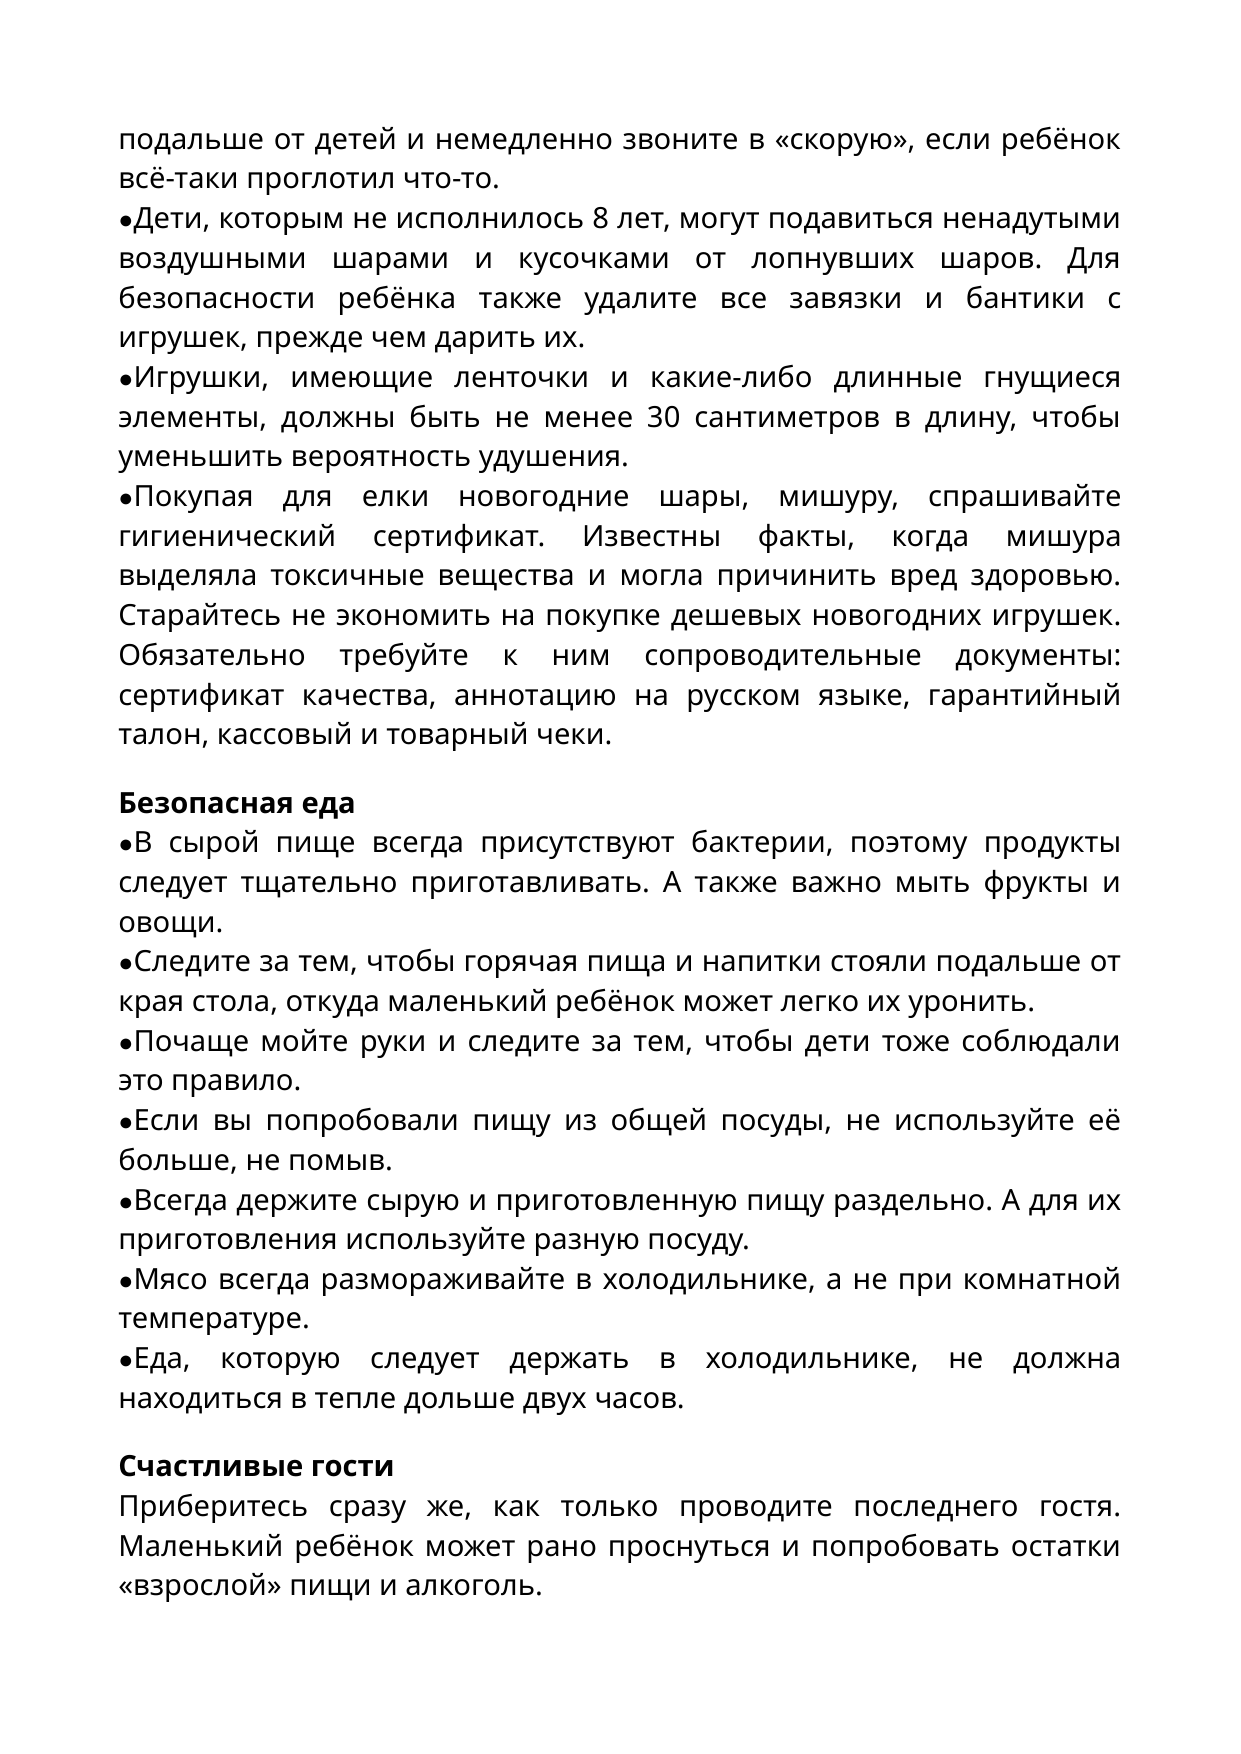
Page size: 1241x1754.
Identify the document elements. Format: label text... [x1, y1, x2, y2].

text ●Следите за тем, чтобы горячая пища и напитки стояли подальше от края стола, откуда маленький ребёнок может легко их уронить. [118, 941, 1122, 1020]
text ●Покупая для елки новогодние шары, мишуру, спрашивайте гигиенический сертификат. Известны факты, когда мишура выделяла токсичные вещества и могла причинить вред здоровью. Старайтесь не экономить на покупке дешевых новогодних игрушек. Обязательно требуйте к ним сопроводительные документы: сертификат качества, аннотацию на русском языке, гарантийный талон, кассовый и товарный чеки. [118, 475, 1122, 753]
text Приберитесь сразу же, как только проводите последнего гостя. Маленький ребёнок может рано проснуться и попробовать остатки «взрослой» пищи и алкоголь. [118, 1485, 1122, 1604]
text ●Мясо всегда размораживайте в холодильнике, а не при комнатной температуре. [118, 1258, 1122, 1337]
text ●Игрушки, имеющие ленточки и какие-либо длинные гнущиеся элементы, должны быть не менее 30 сантиметров в длину, чтобы уменьшить вероятность удушения. [118, 356, 1122, 475]
text Безопасная еда [118, 782, 1122, 822]
text ●Если вы попробовали пищу из общей посуды, не используйте её больше, не помыв. [118, 1099, 1122, 1179]
text ●Еда, которую следует держать в холодильнике, не должна находиться в тепле дольше двух часов. [118, 1337, 1122, 1417]
text Счастливые гости [118, 1446, 1122, 1485]
text ●В сырой пище всегда присутствуют бактерии, поэтому продукты следует тщательно приготавливать. А также важно мыть фрукты и овощи. [118, 822, 1122, 941]
text ●Всегда держите сырую и приготовленную пищу раздельно. А для их приготовления используйте разную посуду. [118, 1179, 1122, 1258]
text ●Почаще мойте руки и следите за тем, чтобы дети тоже соблюдали это правило. [118, 1020, 1122, 1099]
text подальше от детей и немедленно звоните в «скорую», если ребёнок всё-таки проглотил что-то. [118, 118, 1122, 197]
text ●Дети, которым не исполнилось 8 лет, могут подавиться ненадутыми воздушными шарами и кусочками от лопнувших шаров. Для безопасности ребёнка также удалите все завязки и бантики с игрушек, прежде чем дарить их. [118, 197, 1122, 356]
